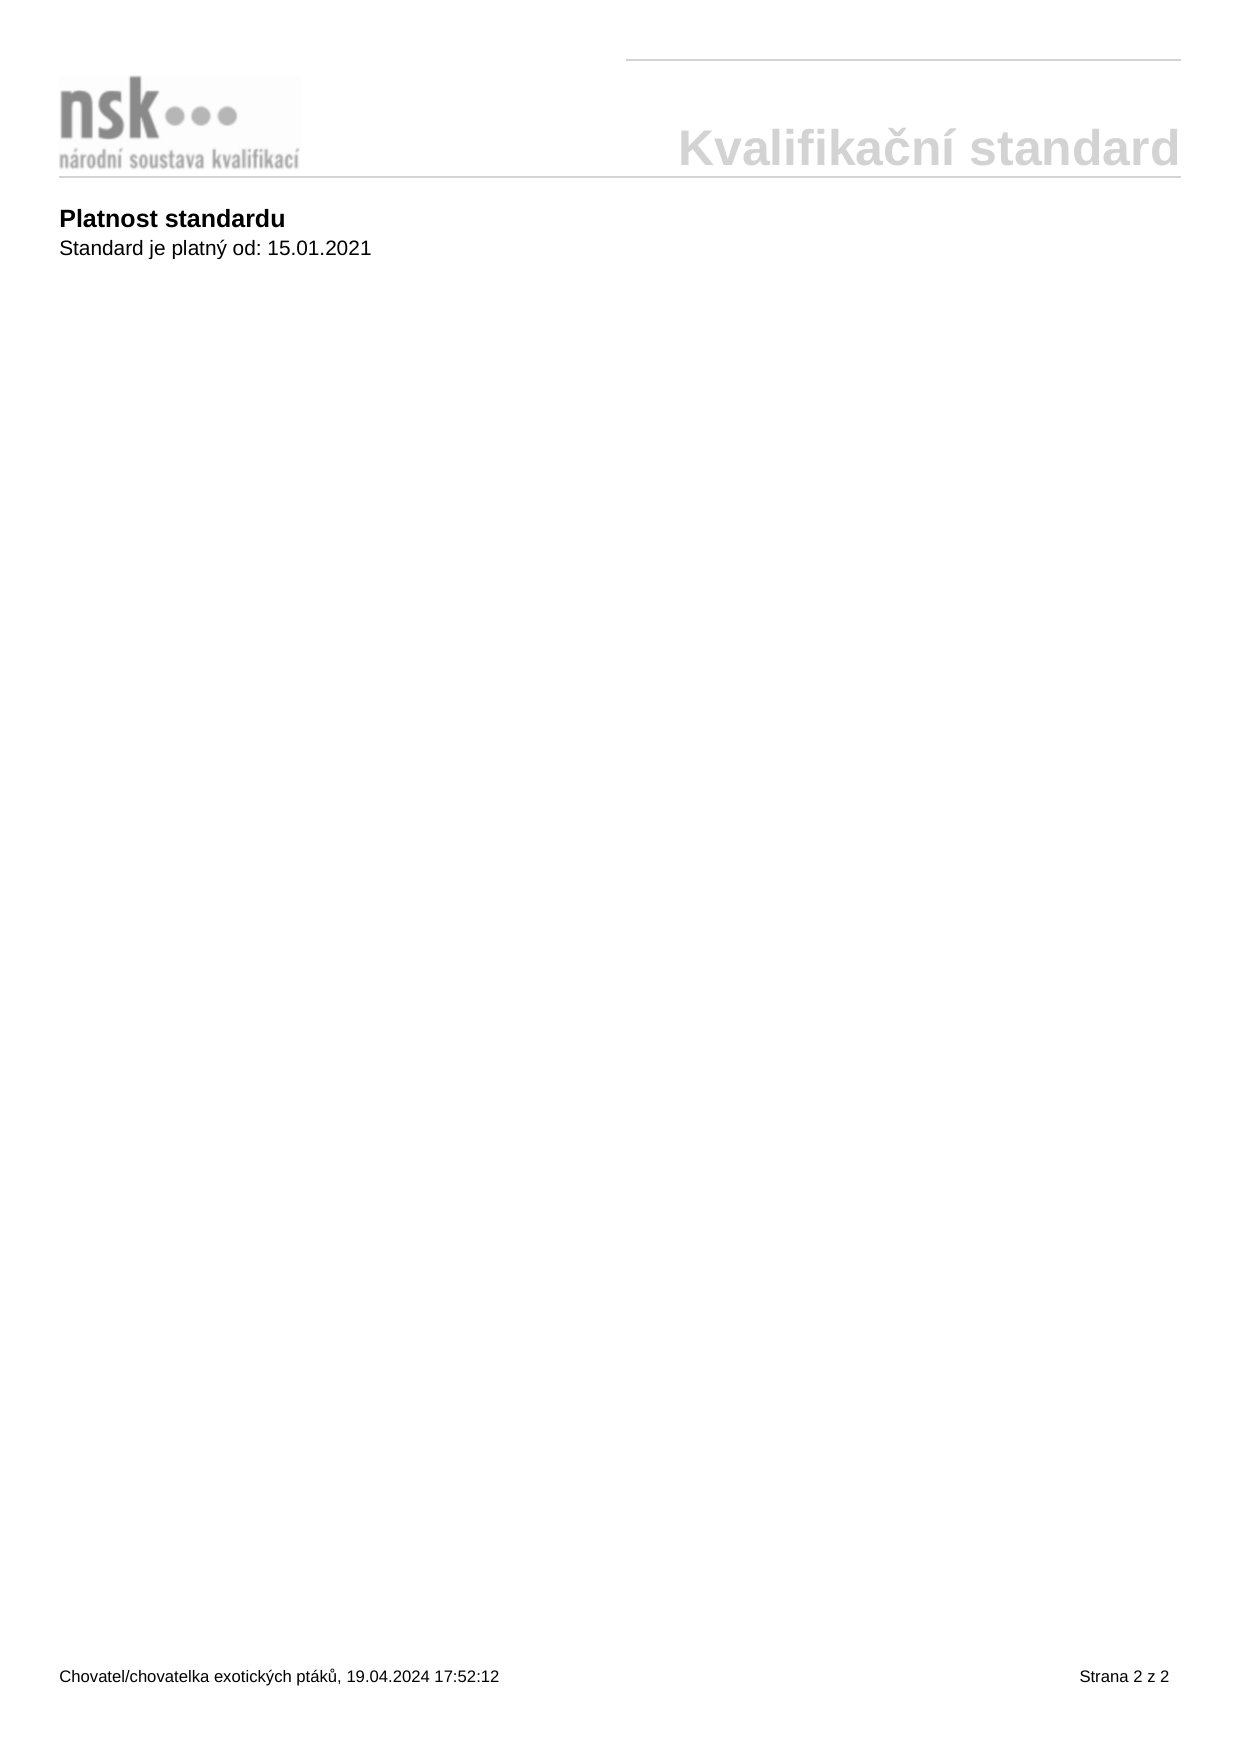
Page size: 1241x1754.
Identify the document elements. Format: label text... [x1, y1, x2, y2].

table_cell Platnost standardu [59, 200, 1181, 236]
table_cell [862, 1409, 1093, 1658]
table_cell [1169, 859, 1181, 1159]
table_cell [620, 259, 626, 559]
table_cell [59, 559, 483, 859]
table_cell [1169, 1658, 1181, 1694]
table_cell [862, 1159, 1093, 1409]
table_cell [621, 59, 626, 170]
table_cell [1169, 1159, 1181, 1409]
table_cell Standard je platný od: 15.01.2021 [59, 236, 1181, 259]
table_cell [620, 859, 626, 1159]
table_cell Kvalifikační standard [626, 61, 1181, 176]
table_cell [626, 194, 862, 200]
table_cell [1093, 559, 1169, 859]
table_cell [59, 194, 483, 200]
table_cell [1093, 194, 1169, 200]
table_cell [1169, 259, 1181, 559]
table_cell [1169, 194, 1181, 200]
table_cell [862, 194, 1093, 200]
table_cell [620, 559, 626, 859]
table_cell [484, 1409, 620, 1658]
table_cell [59, 178, 1181, 194]
table_cell [484, 259, 620, 559]
table_cell [484, 1159, 620, 1409]
table_cell [626, 859, 862, 1159]
table_cell [59, 1159, 483, 1409]
table_cell [626, 559, 862, 859]
table_cell Strana 2 z 2 [862, 1658, 1169, 1694]
table_cell [1093, 259, 1169, 559]
table_cell [620, 1159, 626, 1409]
table_cell [59, 171, 483, 176]
table_cell Chovatel/chovatelka exotických ptáků, 19.04.2024 17:52:12 [59, 1658, 862, 1694]
table_cell [862, 259, 1093, 559]
picture [58, 59, 621, 171]
table_cell [626, 1159, 862, 1409]
table_cell [484, 194, 620, 200]
table_cell [484, 171, 620, 176]
table_cell [862, 859, 1093, 1159]
table_cell [626, 259, 862, 559]
table_cell [1169, 559, 1181, 859]
table_cell [59, 1409, 483, 1658]
table_cell [59, 259, 483, 559]
table_cell [1093, 1159, 1169, 1409]
table_cell [484, 559, 620, 859]
table_cell [862, 559, 1093, 859]
table_cell [620, 1409, 626, 1658]
table_cell [484, 859, 620, 1159]
table_cell [1093, 1409, 1169, 1658]
table_cell [1169, 1409, 1181, 1658]
table_cell [1093, 859, 1169, 1159]
table_cell [59, 859, 483, 1159]
table_cell [626, 1409, 862, 1658]
